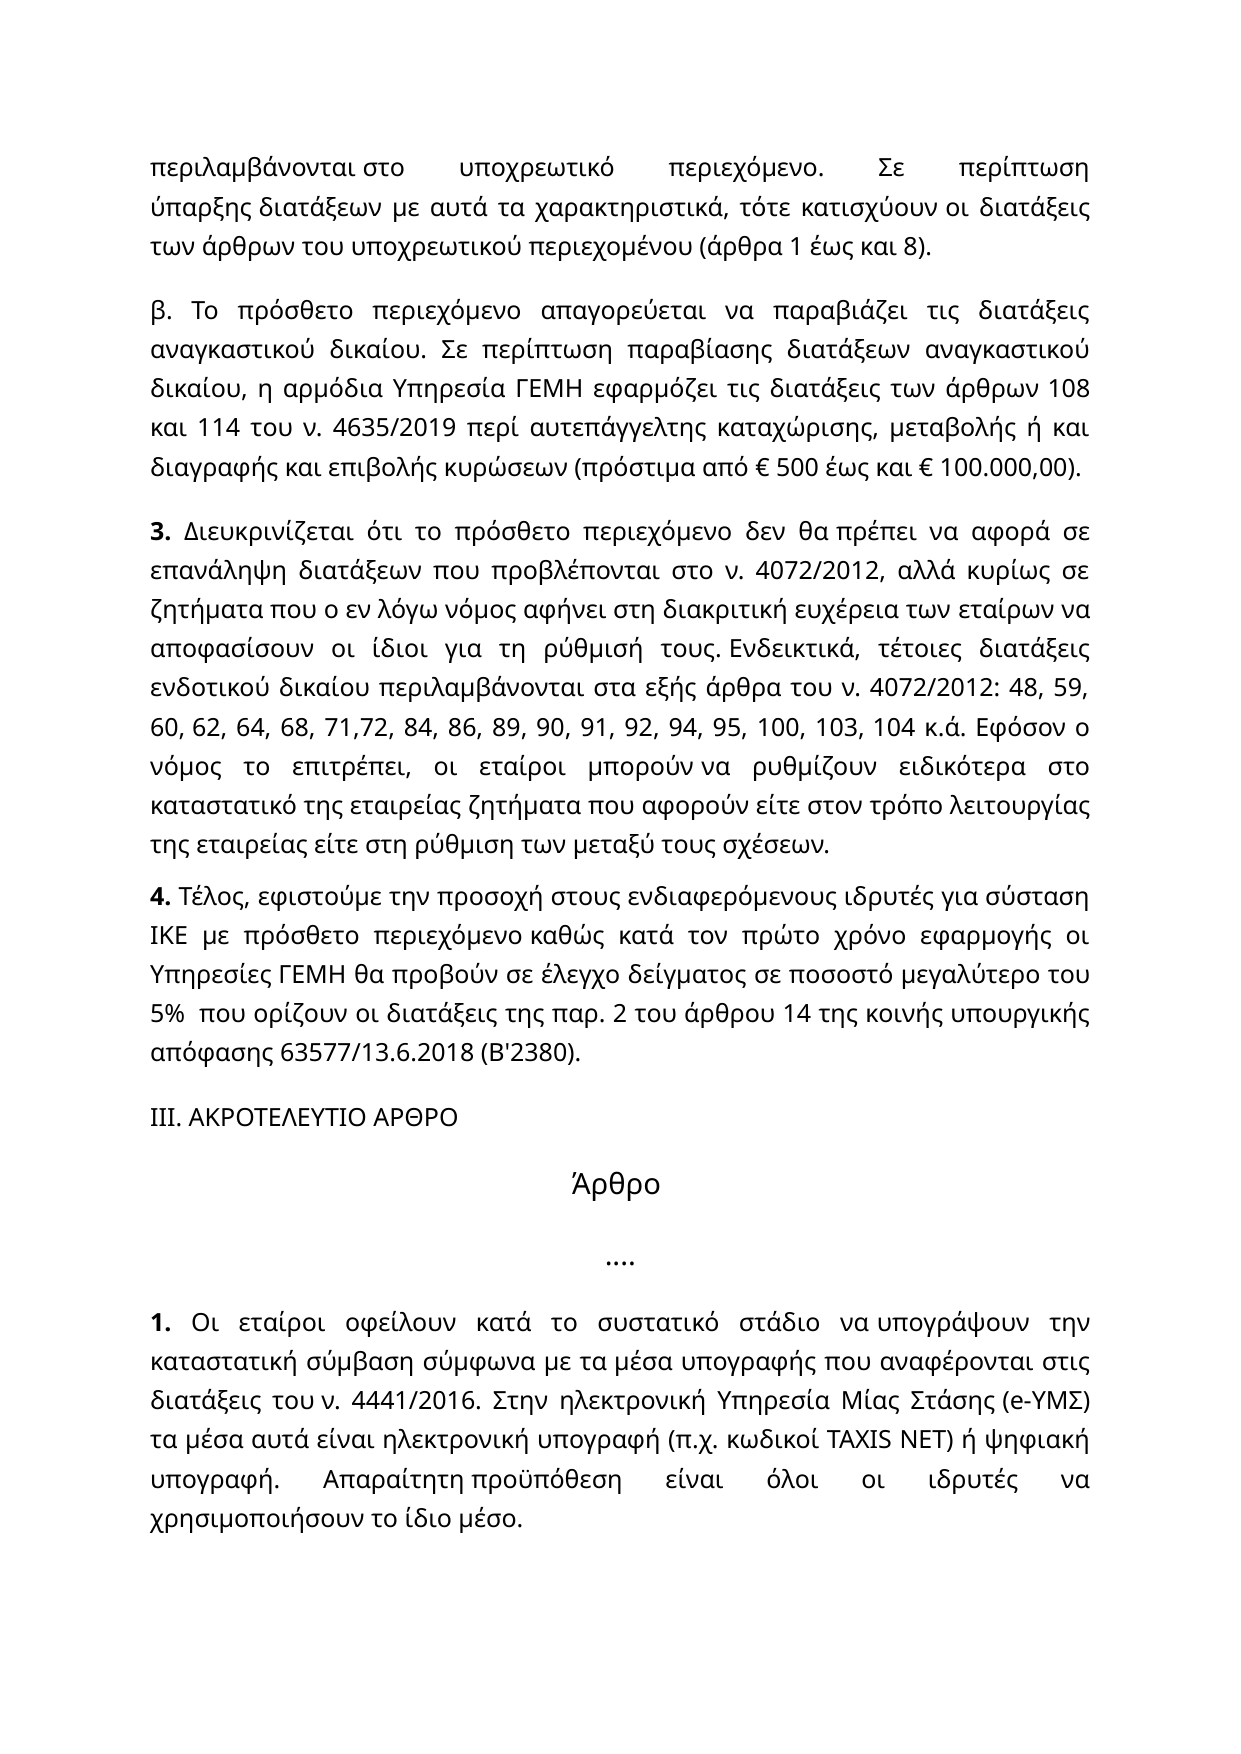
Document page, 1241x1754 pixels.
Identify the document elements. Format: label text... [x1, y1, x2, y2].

subtitle .... [150, 1234, 1090, 1274]
text 4. Τέλος, εφιστούμε την προσοχή στους ενδιαφερόμενους ιδρυτές για σύσταση ΙΚΕ με πρόσθετο περιεχόμενο καθώς κατά τον πρώτο χρόνο εφαρμογής οι Υπηρεσίες ΓΕΜΗ θα προβούν σε έλεγχο δείγματος σε ποσοστό μεγαλύτερο του 5% που ορίζουν οι διατάξεις της παρ. 2 του άρθρου 14 της κοινής υπουργικής απόφασης 63577/13.6.2018 (Β'2380). [150, 878, 1090, 1069]
text β. Το πρόσθετο περιεχόμενο απαγορεύεται να παραβιάζει τις διατάξεις αναγκαστικού δικαίου. Σε περίπτωση παραβίασης διατάξεων αναγκαστικού δικαίου, η αρμόδια Υπηρεσία ΓΕΜΗ εφαρμόζει τις διατάξεις των άρθρων 108 και 114 του ν. 4635/2019 περί αυτεπάγγελτης καταχώρισης, μεταβολής ή και διαγραφής και επιβολής κυρώσεων (πρόστιμα από € 500 έως και € 100.000,00). [150, 292, 1090, 483]
text 3. Διευκρινίζεται ότι το πρόσθετο περιεχόμενο δεν θα πρέπει να αφορά σε επανάληψη διατάξεων που προβλέπονται στο ν. 4072/2012, αλλά κυρίως σε ζητήματα που ο εν λόγω νόμος αφήνει στη διακριτική ευχέρεια των εταίρων να αποφασίσουν οι ίδιοι για τη ρύθμισή τους. Ενδεικτικά, τέτοιες διατάξεις ενδοτικού δικαίου περιλαμβάνονται στα εξής άρθρα του ν. 4072/2012: 48, 59, 60, 62, 64, 68, 71,72, 84, 86, 89, 90, 91, 92, 94, 95, 100, 103, 104 κ.ά. Εφόσον ο νόμος το επιτρέπει, οι εταίροι μπορούν να ρυθμίζουν ειδικότερα στο καταστατικό της εταιρείας ζητήματα που αφορούν είτε στον τρόπο λειτουργίας της εταιρείας είτε στη ρύθμιση των μεταξύ τους σχέσεων. [150, 513, 1090, 861]
text περιλαμβάνονται στο υποχρεωτικό περιεχόμενο. Σε περίπτωση ύπαρξης διατάξεων με αυτά τα χαρακτηριστικά, τότε κατισχύουν οι διατάξεις των άρθρων του υποχρεωτικού περιεχομένου (άρθρα 1 έως και 8). [150, 150, 1090, 262]
text ΙΙΙ. ΑΚΡΟΤΕΛΕΥΤΙΟ ΑΡΘΡΟ [150, 1099, 1090, 1133]
text 1. Οι εταίροι οφείλουν κατά το συστατικό στάδιο να υπογράψουν την καταστατική σύμβαση σύμφωνα με τα μέσα υπογραφής που αναφέρονται στις διατάξεις του ν. 4441/2016. Στην ηλεκτρονική Υπηρεσία Μίας Στάσης (e-ΥΜΣ) τα μέσα αυτά είναι ηλεκτρονική υπογραφή (π.χ. κωδικοί TAXIS NET) ή ψηφιακή υπογραφή. Απαραίτητη προϋπόθεση είναι όλοι οι ιδρυτές να χρησιμοποιήσουν το ίδιο μέσο. [150, 1304, 1090, 1534]
subtitle Άρθρο [150, 1163, 1090, 1203]
